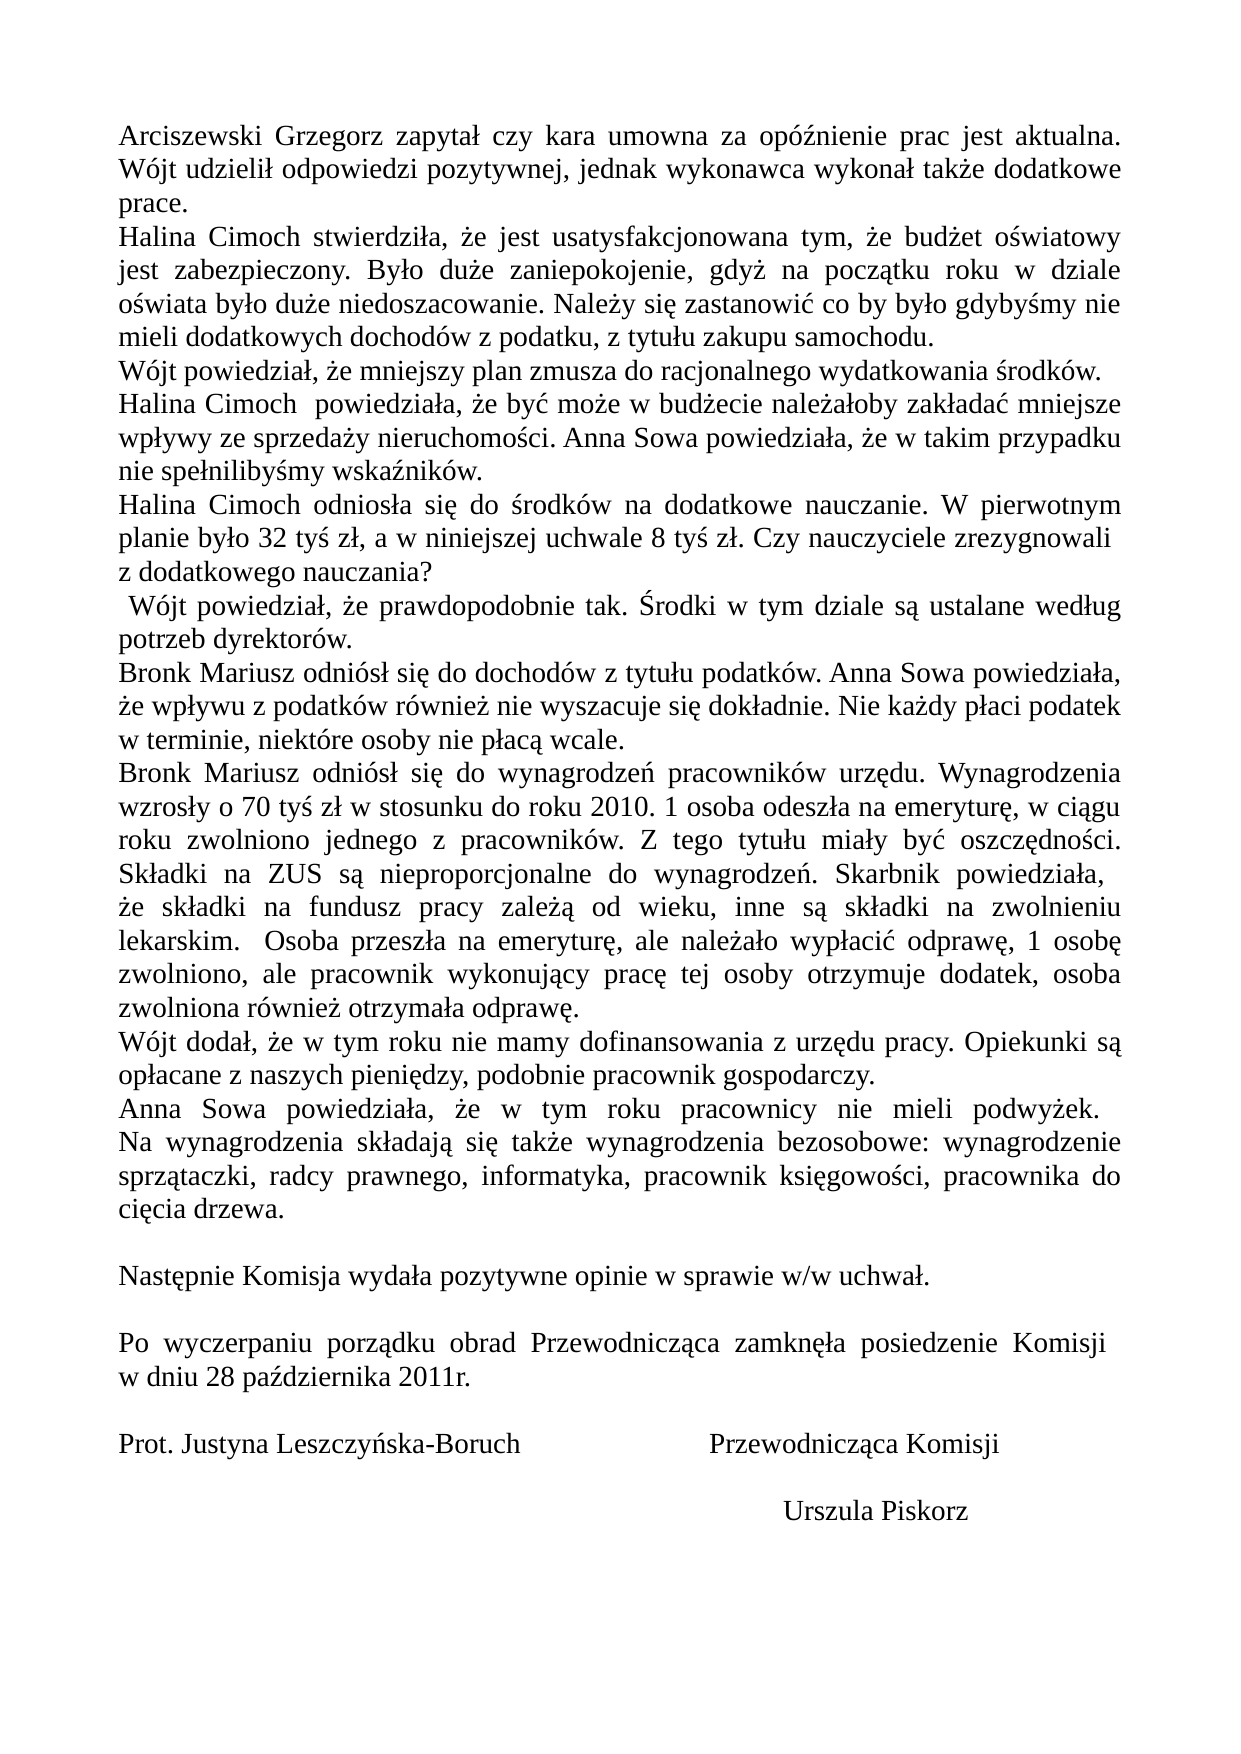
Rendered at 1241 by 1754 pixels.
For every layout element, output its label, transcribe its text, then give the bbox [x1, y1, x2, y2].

text Anna Sowa powiedziała, że w tym roku pracownicy nie mieli podwyżek. Na wynagrodzenia składają się także wynagrodzenia bezosobowe: wynagrodzenie sprzątaczki, radcy prawnego, informatyka, pracownik księgowości, pracownika do cięcia drzewa. [118, 1091, 1122, 1225]
text Halina Cimoch stwierdziła, że jest usatysfakcjonowana tym, że budżet oświatowy jest zabezpieczony. Było duże zaniepokojenie, gdyż na początku roku w dziale oświata było duże niedoszacowanie. Należy się zastanowić co by było gdybyśmy nie mieli dodatkowych dochodów z podatku, z tytułu zakupu samochodu. [118, 219, 1122, 353]
text Bronk Mariusz odniósł się do wynagrodzeń pracowników urzędu. Wynagrodzenia wzrosły o 70 tyś zł w stosunku do roku 2010. 1 osoba odeszła na emeryturę, w ciągu roku zwolniono jednego z pracowników. Z tego tytułu miały być oszczędności. Składki na ZUS są nieproporcjonalne do wynagrodzeń. Skarbnik powiedziała, że składki na fundusz pracy zależą od wieku, inne są składki na zwolnieniu lekarskim. Osoba przeszła na emeryturę, ale należało wypłacić odprawę, 1 osobę zwolniono, ale pracownik wykonujący pracę tej osoby otrzymuje dodatek, osoba zwolniona również otrzymała odprawę. [118, 755, 1122, 1024]
text Następnie Komisja wydała pozytywne opinie w sprawie w/w uchwał. [118, 1258, 1122, 1292]
text Halina Cimoch powiedziała, że być może w budżecie należałoby zakładać mniejsze wpływy ze sprzedaży nieruchomości. Anna Sowa powiedziała, że w takim przypadku nie spełnilibyśmy wskaźników. [118, 386, 1122, 487]
text Halina Cimoch odniosła się do środków na dodatkowe nauczanie. W pierwotnym planie było 32 tyś zł, a w niniejszej uchwale 8 tyś zł. Czy nauczyciele zrezygnowali z dodatkowego nauczania? [118, 487, 1122, 588]
text Wójt dodał, że w tym roku nie mamy dofinansowania z urzędu pracy. Opiekunki są opłacane z naszych pieniędzy, podobnie pracownik gospodarczy. [118, 1024, 1122, 1091]
text Prot. Justyna Leszczyńska-Boruch Przewodnicząca Komisji [118, 1426, 1122, 1460]
text Bronk Mariusz odniósł się do dochodów z tytułu podatków. Anna Sowa powiedziała, że wpływu z podatków również nie wyszacuje się dokładnie. Nie każdy płaci podatek w terminie, niektóre osoby nie płacą wcale. [118, 655, 1122, 755]
text Arciszewski Grzegorz zapytał czy kara umowna za opóźnienie prac jest aktualna. Wójt udzielił odpowiedzi pozytywnej, jednak wykonawca wykonał także dodatkowe prace. [118, 118, 1122, 219]
text Wójt powiedział, że mniejszy plan zmusza do racjonalnego wydatkowania środków. [118, 353, 1122, 386]
text Urszula Piskorz [118, 1493, 1122, 1527]
text Po wyczerpaniu porządku obrad Przewodnicząca zamknęła posiedzenie Komisji w dniu 28 października 2011r. [118, 1326, 1122, 1393]
text Wójt powiedział, że prawdopodobnie tak. Środki w tym dziale są ustalane według potrzeb dyrektorów. [118, 588, 1122, 655]
